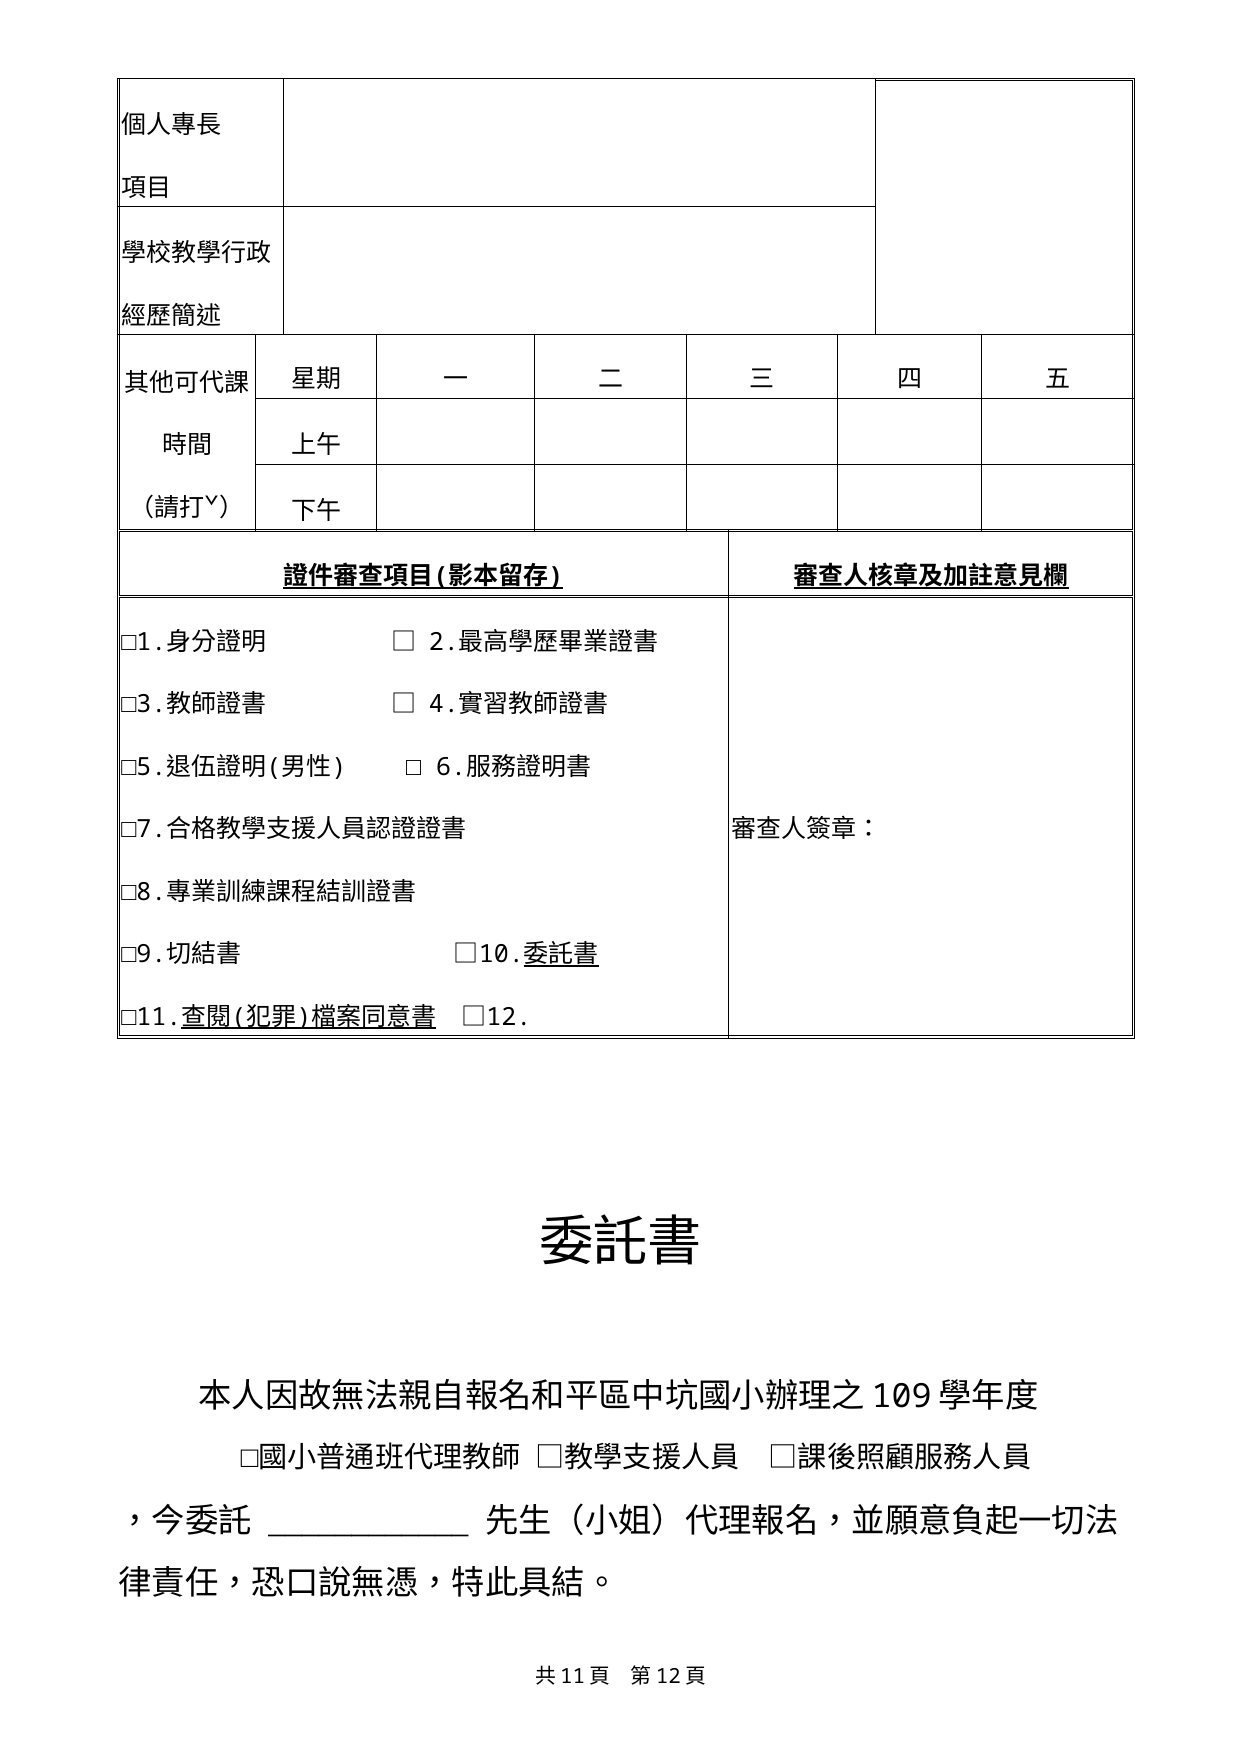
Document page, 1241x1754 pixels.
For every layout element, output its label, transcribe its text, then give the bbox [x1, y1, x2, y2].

table_cell 證件審查項目(影本留存) [120, 532, 728, 595]
table_cell 個人專長 項目 [120, 79, 283, 206]
table_cell 五 [982, 335, 1132, 398]
table_cell [982, 399, 1132, 463]
text 本人因故無法親自報名和平區中坑國小辦理之109學年度 [118, 1351, 1122, 1413]
text □國小普通班代理教師 □教學支援人員 □課後照顧服務人員 [118, 1413, 1122, 1476]
table_cell 四 [838, 335, 981, 398]
table_cell □1.身分證明 □ 2.最高學歷畢業證書 □3.教師證書 □ 4.實習教師證書 □5.退伍證明(男性) □ 6.服務證明書 □7.合格教學支援人員認證證書 □8.專業訓練課程結訓證書 □9.切結書 □10.委託書 □11.查閱(犯罪)檔案同意書 □12. [120, 598, 728, 1035]
table_cell 二 [535, 335, 686, 398]
table_cell [284, 79, 875, 206]
table_cell [838, 399, 981, 463]
table_cell [377, 399, 534, 463]
table_cell [687, 399, 837, 463]
text ，今委託 ____________ 先生（小姐）代理報名，並願意負起一切法律責任，恐口說無憑，特此具結。 [118, 1476, 1122, 1601]
table_cell 三 [687, 335, 837, 398]
text 委託書 [118, 1163, 1122, 1288]
table_cell [377, 465, 534, 529]
table_cell 上午 [256, 399, 376, 463]
table_cell 一 [377, 335, 534, 398]
table_cell [982, 465, 1132, 529]
table_cell 審查人簽章： [729, 598, 1132, 1035]
table_cell [284, 207, 875, 334]
table_cell 審查人核章及加註意見欄 [729, 532, 1132, 595]
table_cell [535, 465, 686, 529]
table_header 本人簽章： （遵照簡章有關規定並無偽造證件情事，如有虛假願受法律制裁。 [876, 81, 1132, 334]
table_cell 下午 [256, 465, 376, 529]
table_cell [535, 399, 686, 463]
table_cell 其他可代課時間 （請打ˇ） [120, 335, 255, 529]
table_cell 星期 [256, 335, 376, 398]
table_cell 學校教學行政經歷簡述 [120, 207, 283, 334]
table_cell [838, 465, 981, 529]
table_cell [687, 465, 837, 529]
